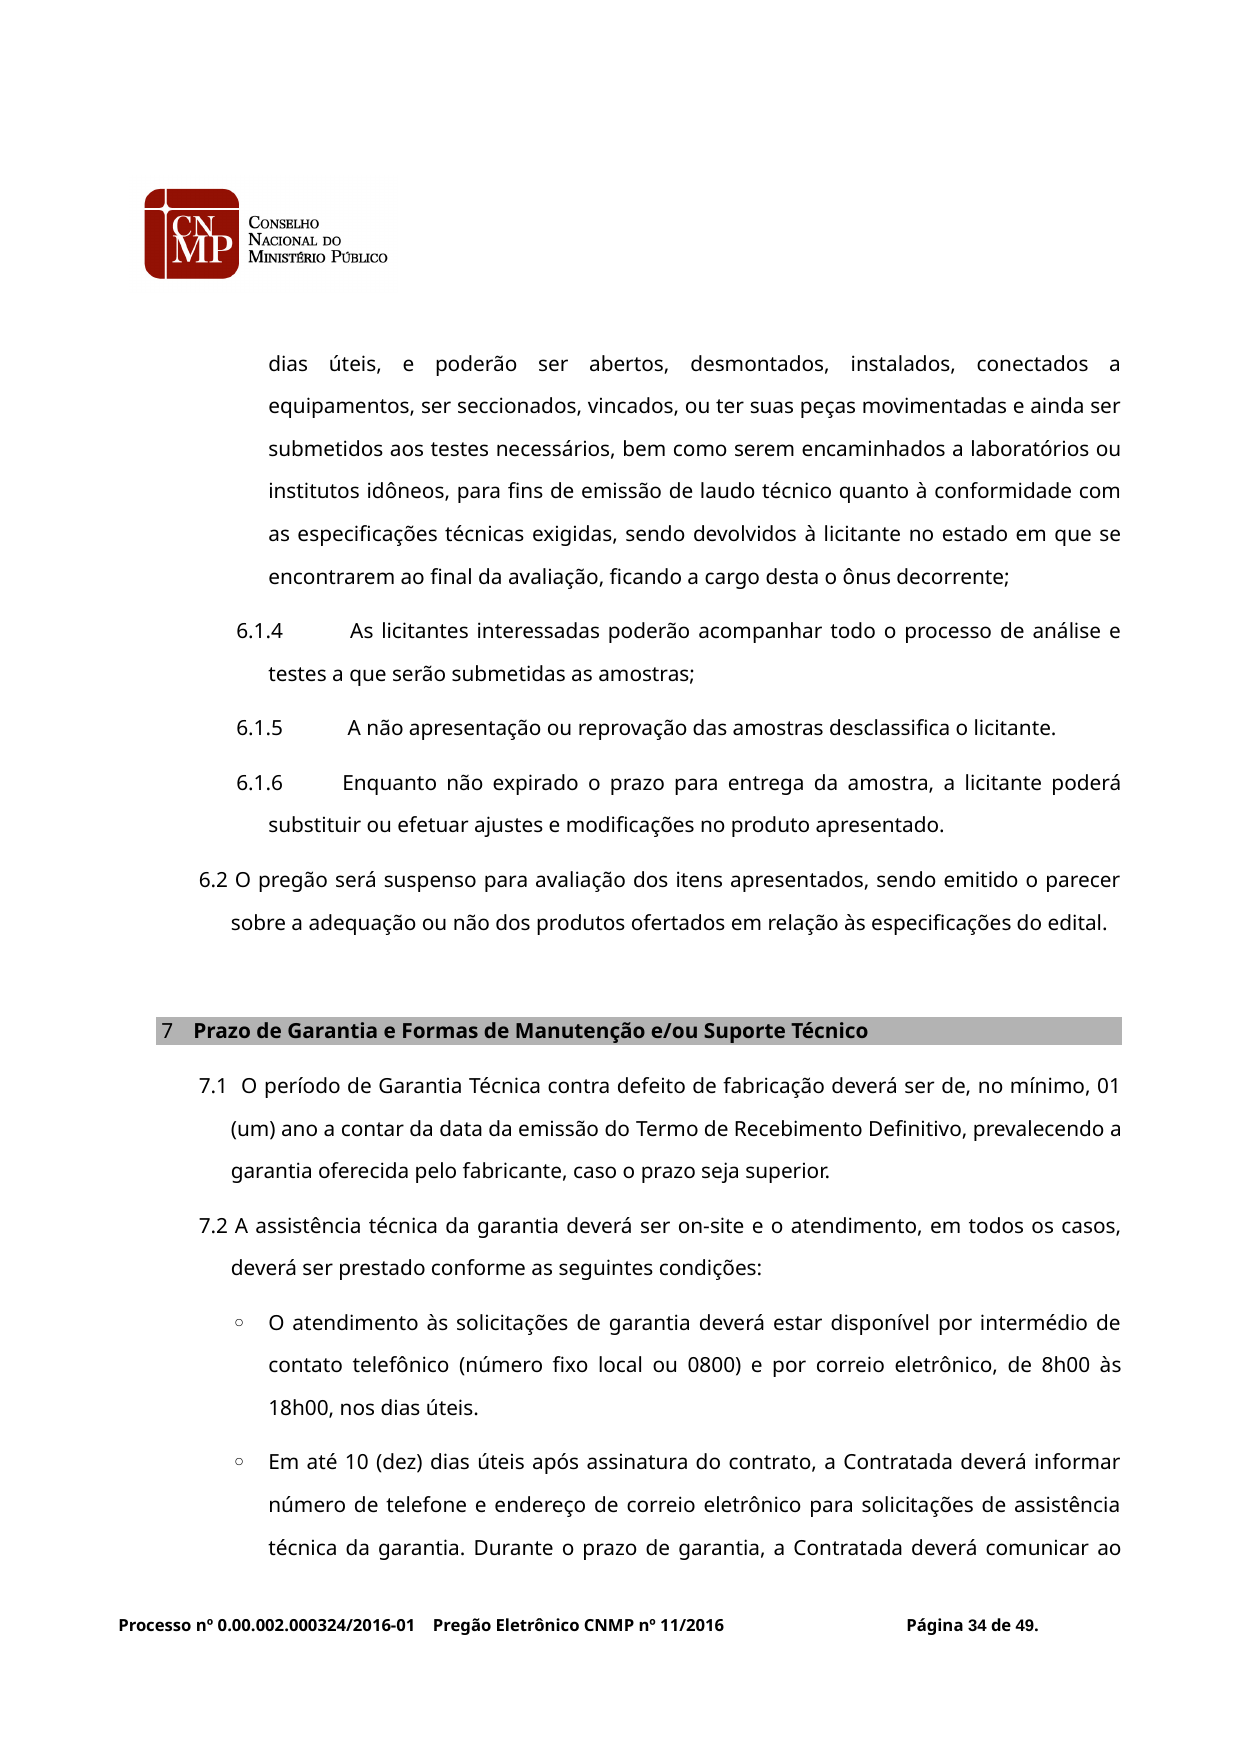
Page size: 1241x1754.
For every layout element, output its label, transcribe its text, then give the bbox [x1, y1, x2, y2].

list dias úteis, e poderão ser abertos, desmontados, instalados, conectados a equipamentos, ser seccionados, vincados, ou ter suas peças movimentadas e ainda ser submetidos aos testes necessários, bem como serem encaminhados a laboratórios ou institutos idôneos, para fins de emissão de laudo técnico quanto à conformidade com as especificações técnicas exigidas, sendo devolvidos à licitante no estado em que se encontrarem ao final da avaliação, ficando a cargo desta o ônus decorrente; [231, 349, 1122, 590]
picture [128, 175, 398, 293]
list A não apresentação ou reprovação das amostras desclassifica o licitante. [231, 713, 1122, 742]
list Enquanto não expirado o prazo para entrega da amostra, a licitante poderá substituir ou efetuar ajustes e modificações no produto apresentado. [231, 768, 1122, 839]
list Prazo de Garantia e Formas de Manutenção e/ou Suporte Técnico [156, 1017, 1122, 1045]
list O pregão será suspenso para avaliação dos itens apresentados, sendo emitido o parecer sobre a adequação ou não dos produtos ofertados em relação às especificações do edital. [193, 865, 1122, 936]
list As licitantes interessadas poderão acompanhar todo o processo de análise e testes a que serão submetidas as amostras; [231, 616, 1122, 687]
list O atendimento às solicitações de garantia deverá estar disponível por intermédio de contato telefônico (número fixo local ou 0800) e por correio eletrônico, de 8h00 às 18h00, nos dias úteis. [231, 1308, 1122, 1421]
list Em até 10 (dez) dias úteis após assinatura do contrato, a Contratada deverá informar número de telefone e endereço de correio eletrônico para solicitações de assistência técnica da garantia. Durante o prazo de garantia, a Contratada deverá comunicar ao [231, 1447, 1122, 1561]
list O período de Garantia Técnica contra defeito de fabricação deverá ser de, no mínimo, 01 (um) ano a contar da data da emissão do Termo de Recebimento Definitivo, prevalecendo a garantia oferecida pelo fabricante, caso o prazo seja superior. [193, 1071, 1122, 1185]
list A assistência técnica da garantia deverá ser on-site e o atendimento, em todos os casos, deverá ser prestado conforme as seguintes condições: [193, 1211, 1122, 1282]
